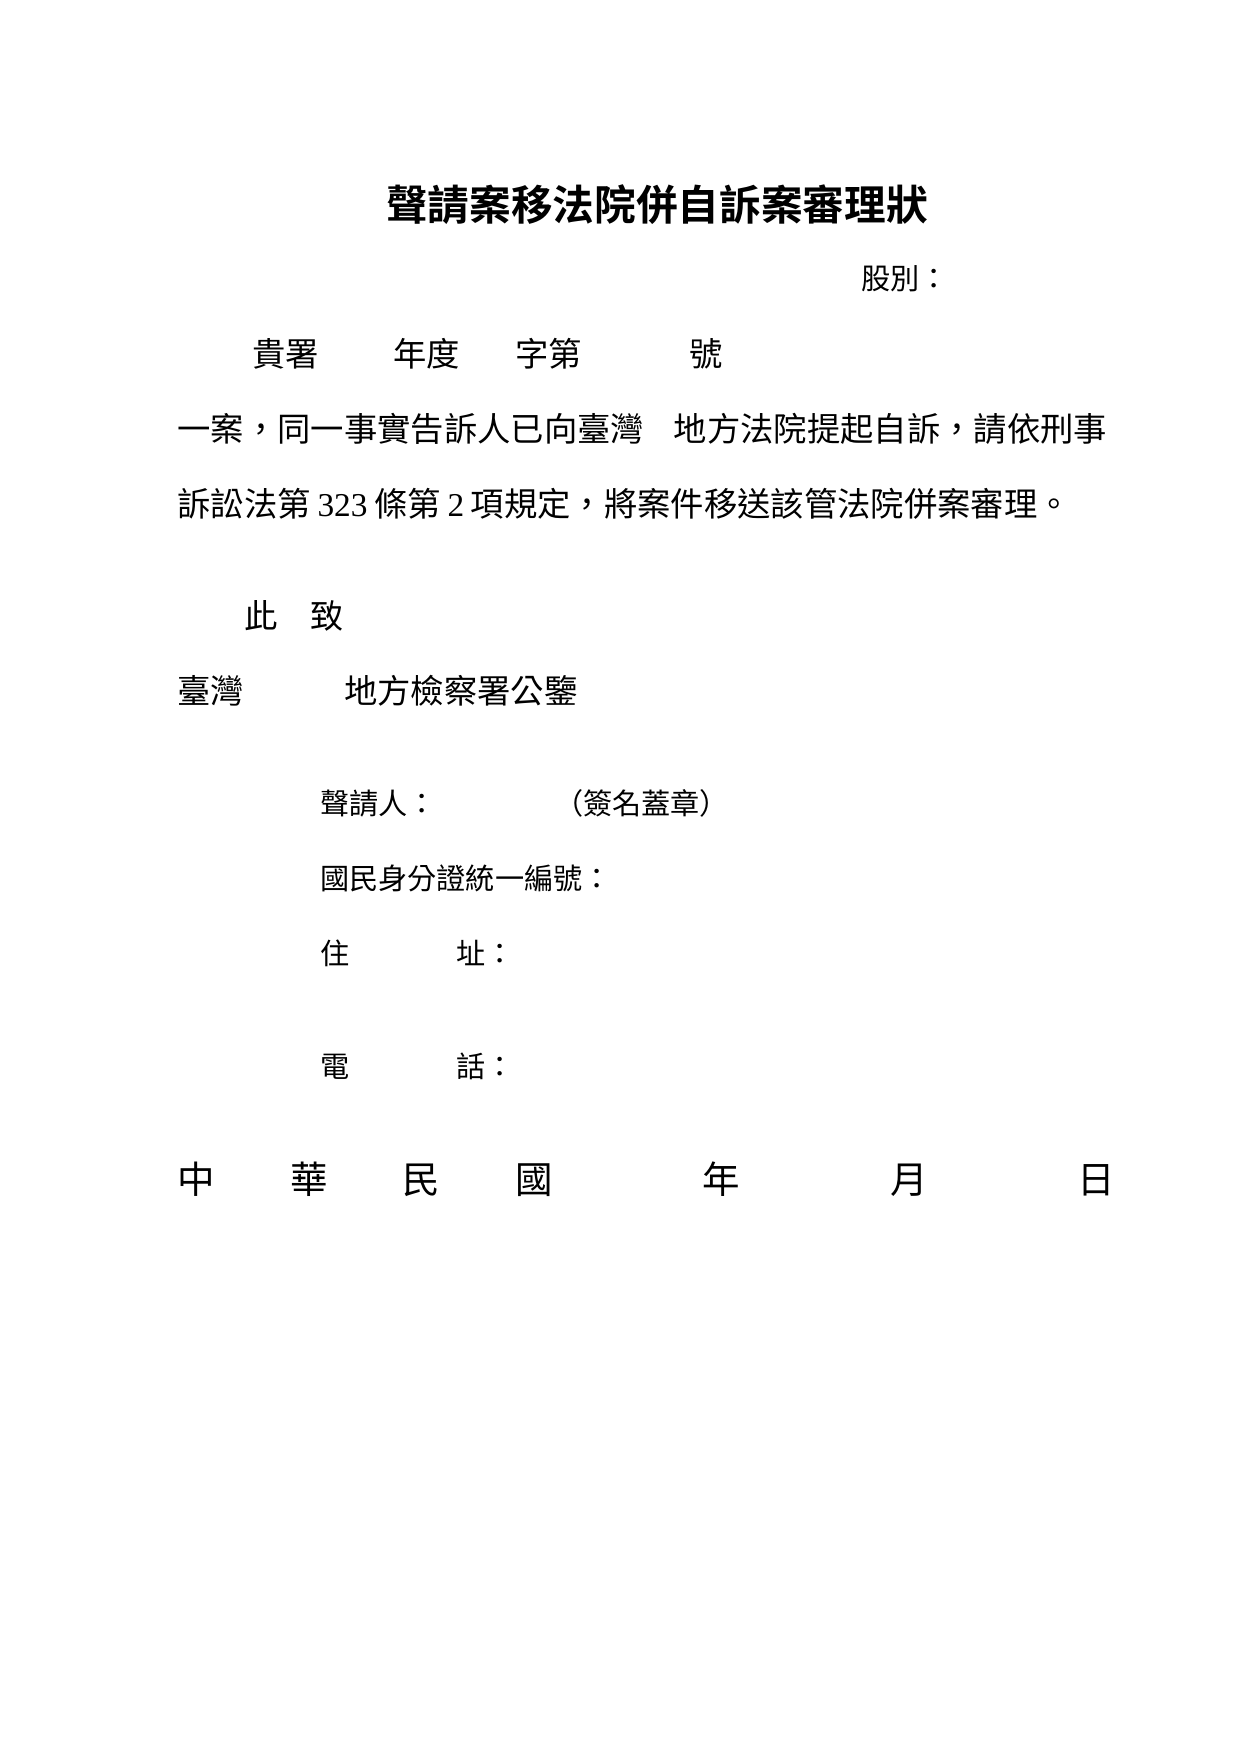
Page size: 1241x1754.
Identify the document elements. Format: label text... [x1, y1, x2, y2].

text 臺灣 地方檢察署公鑒 [177, 652, 1122, 727]
text 貴署 年度 字第 號 [177, 314, 1122, 389]
text 國民身分證統一編號： [177, 839, 1122, 914]
text 住 址： [177, 914, 1122, 989]
text 聲請人： （簽名蓋章） [177, 764, 1122, 839]
text 中 華 民 國 年 月 日 [177, 1139, 1122, 1214]
text 股別： [177, 239, 1122, 314]
text 電 話： [177, 1027, 1122, 1102]
text 聲請案移法院併自訴案審理狀 [177, 164, 1115, 239]
text 此 致 [177, 577, 1122, 652]
text 一案，同一事實告訴人已向臺灣 地方法院提起自訴，請依刑事訴訟法第323條第2項規定，將案件移送該管法院併案審理。 [177, 389, 1122, 539]
